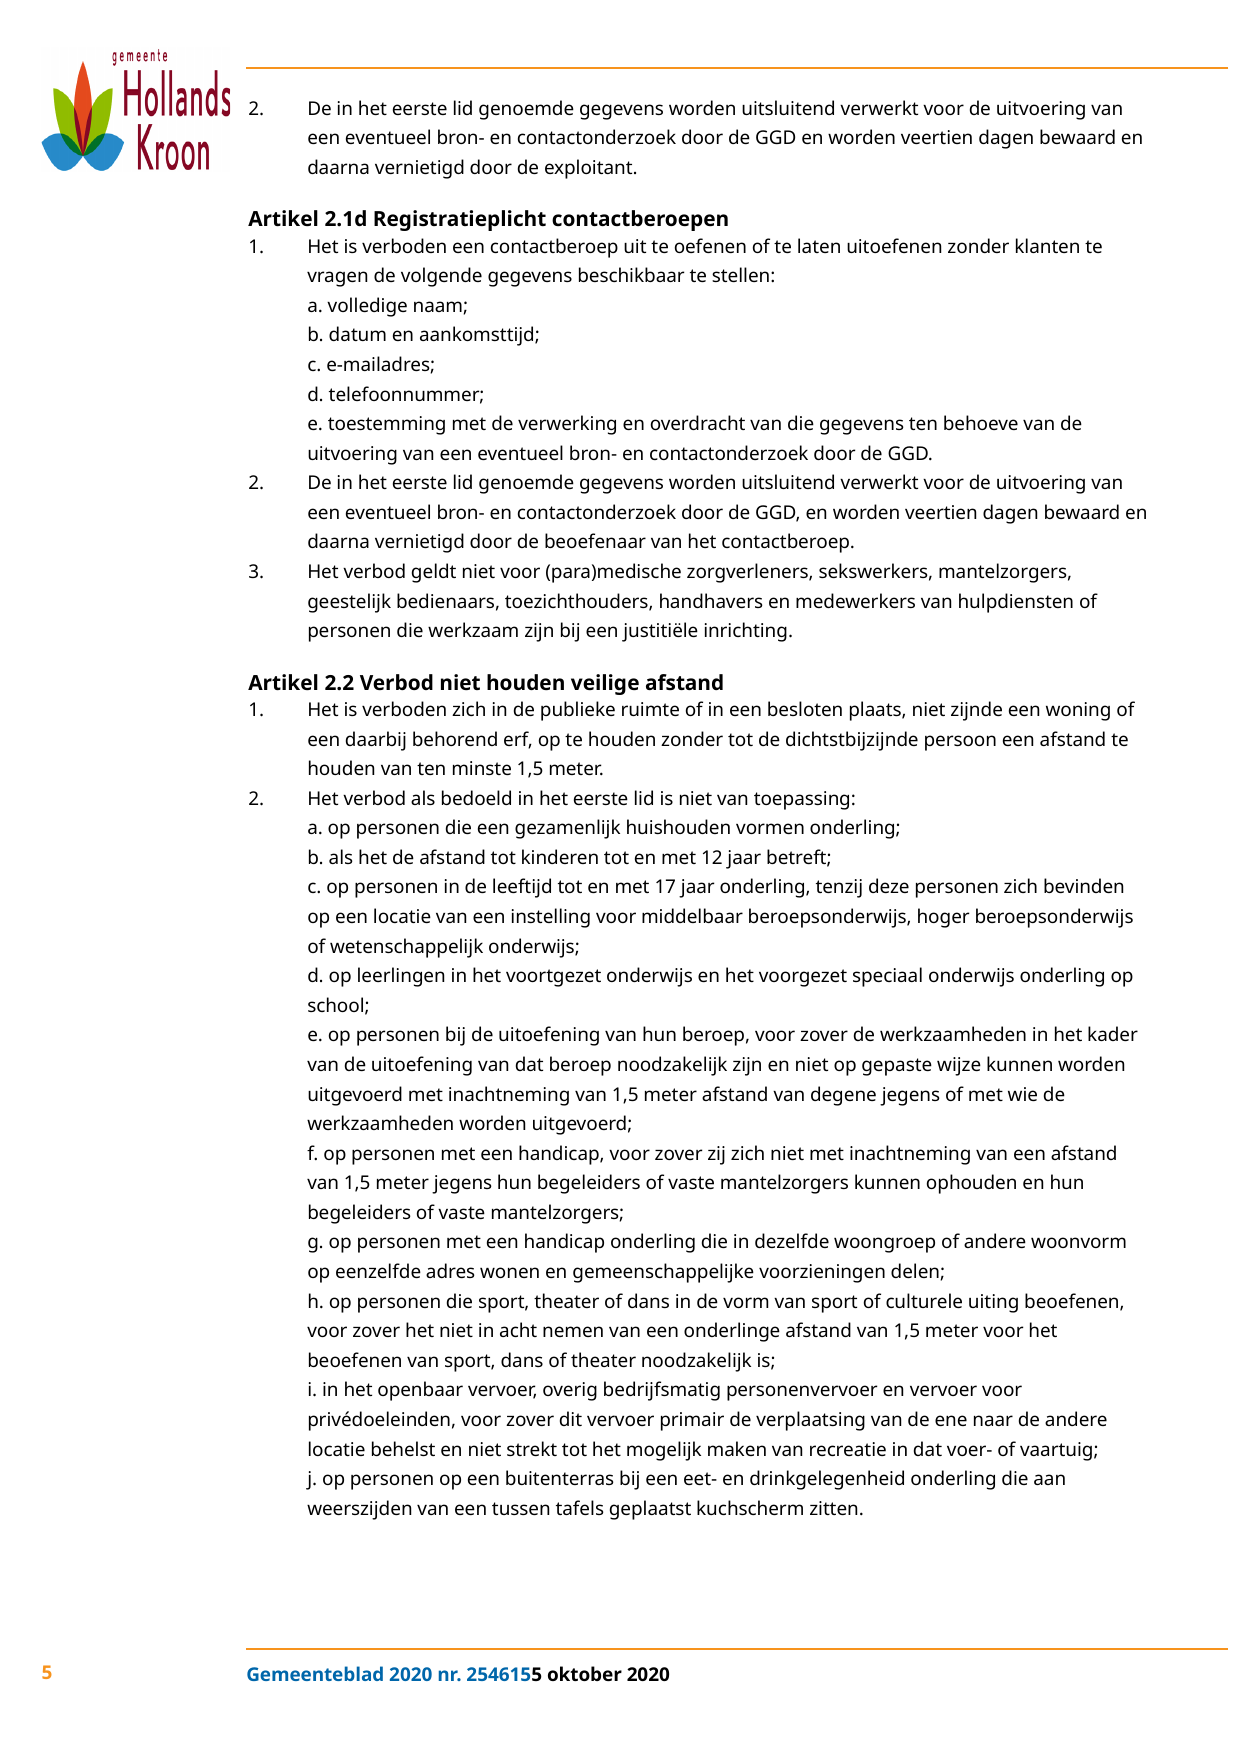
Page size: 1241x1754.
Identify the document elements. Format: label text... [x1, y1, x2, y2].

list De in het eerste lid genoemde gegevens worden uitsluitend verwerkt voor de uitvoering van een eventueel bron- en contactonderzoek door de GGD, en worden veertien dagen bewaard en daarna vernietigd door de beoefenaar van het contactberoep. [248, 469, 1152, 554]
list c. e-mailadres; [248, 351, 1152, 377]
list g. op personen met een handicap onderling die in dezelfde woongroep of andere woonvorm op eenzelfde adres wonen en gemeenschappelijke voorzieningen delen; [248, 1229, 1152, 1284]
list Het verbod geldt niet voor (para)medische zorgverleners, sekswerkers, mantelzorgers, geestelijk bedienaars, toezichthouders, handhavers en medewerkers van hulpdiensten of personen die werkzaam zijn bij een justitiële inrichting. [248, 558, 1152, 643]
list j. op personen op een buitenterras bij een eet- en drinkgelegenheid onderling die aan weerszijden van een tussen tafels geplaatst kuchscherm zitten. [248, 1465, 1152, 1521]
list a. volledige naam; [248, 292, 1152, 318]
list De in het eerste lid genoemde gegevens worden uitsluitend verwerkt voor de uitvoering van een eventueel bron- en contactonderzoek door de GGD en worden veertien dagen bewaard en daarna vernietigd door de exploitant. [248, 95, 1152, 180]
list f. op personen met een handicap, voor zover zij zich niet met inachtneming van een afstand van 1,5 meter jegens hun begeleiders of vaste mantelzorgers kunnen ophouden en hun begeleiders of vaste mantelzorgers; [248, 1140, 1152, 1225]
list Het is verboden zich in de publieke ruimte of in een besloten plaats, niet zijnde een woning of een daarbij behorend erf, op te houden zonder tot de dichtstbijzijnde persoon een afstand te houden van ten minste 1,5 meter. [248, 696, 1152, 781]
list Het is verboden een contactberoep uit te oefenen of te laten uitoefenen zonder klanten te vragen de volgende gegevens beschikbaar te stellen: [248, 233, 1152, 288]
list e. toestemming met de verwerking en overdracht van die gegevens ten behoeve van de uitvoering van een eventueel bron- en contactonderzoek door de GGD. [248, 410, 1152, 466]
list Het verbod als bedoeld in het eerste lid is niet van toepassing: [248, 785, 1152, 811]
text Artikel 2.1d Registratieplicht contactberoepen [248, 204, 1152, 233]
list i. in het openbaar vervoer, overig bedrijfsmatig personenvervoer en vervoer voor privédoeleinden, voor zover dit vervoer primair de verplaatsing van de ene naar de andere locatie behelst en niet strekt tot het mogelijk maken van recreatie in dat voer- of vaartuig; [248, 1377, 1152, 1462]
list h. op personen die sport, theater of dans in de vorm van sport of culturele uiting beoefenen, voor zover het niet in acht nemen van een onderlinge afstand van 1,5 meter voor het beoefenen van sport, dans of theater noodzakelijk is; [248, 1288, 1152, 1373]
list c. op personen in de leeftijd tot en met 17 jaar onderling, tenzij deze personen zich bevinden op een locatie van een instelling voor middelbaar beroepsonderwijs, hoger beroepsonderwijs of wetenschappelijk onderwijs; [248, 874, 1152, 959]
list a. op personen die een gezamenlijk huishouden vormen onderling; [248, 814, 1152, 840]
list b. als het de afstand tot kinderen tot en met 12 jaar betreft; [248, 844, 1152, 870]
list e. op personen bij de uitoefening van hun beroep, voor zover de werkzaamheden in het kader van de uitoefening van dat beroep noodzakelijk zijn en niet op gepaste wijze kunnen worden uitgevoerd met inachtneming van 1,5 meter afstand van degene jegens of met wie de werkzaamheden worden uitgevoerd; [248, 1022, 1152, 1136]
list b. datum en aankomsttijd; [248, 322, 1152, 347]
list d. telefoonnummer; [248, 381, 1152, 406]
picture [41, 47, 231, 172]
text Artikel 2.2 Verbod niet houden veilige afstand [248, 668, 1152, 696]
list d. op leerlingen in het voortgezet onderwijs en het voorgezet speciaal onderwijs onderling op school; [248, 962, 1152, 1018]
